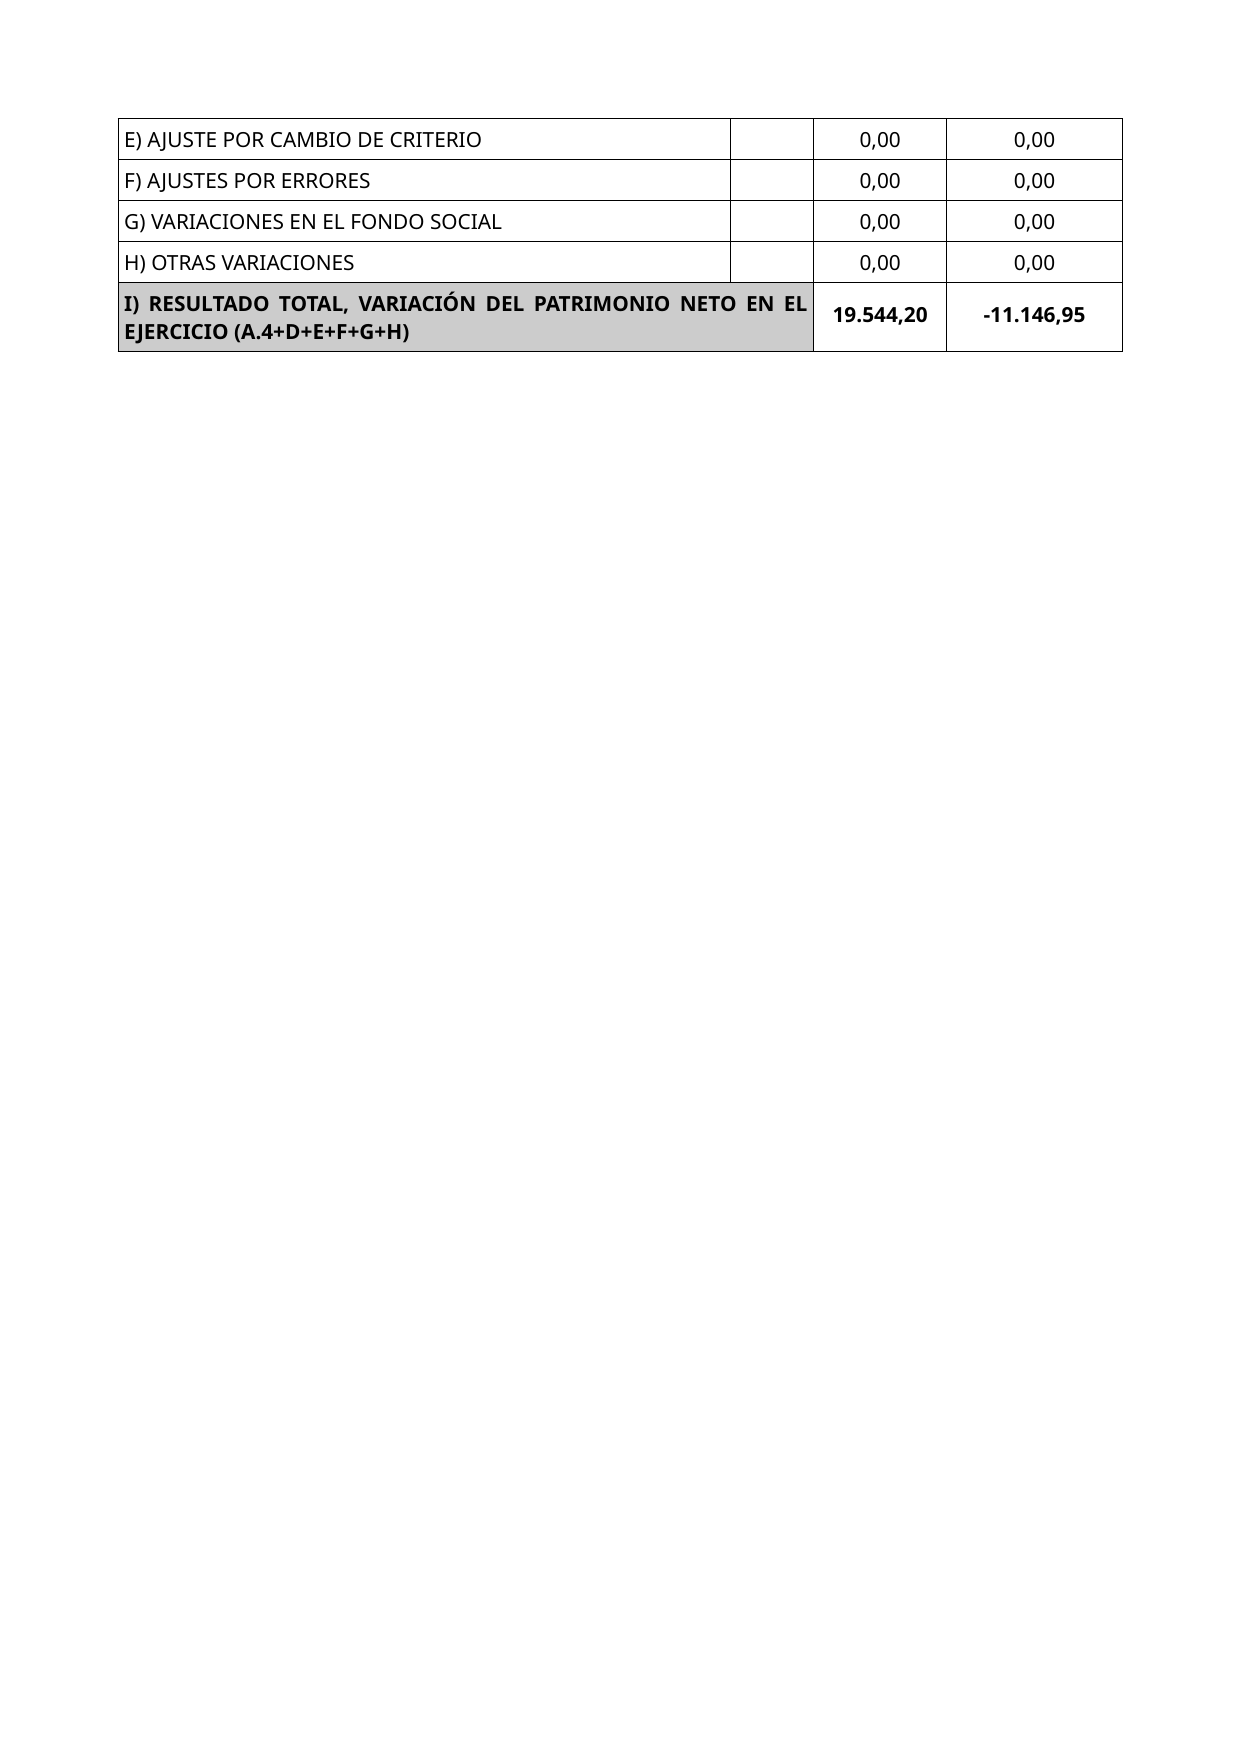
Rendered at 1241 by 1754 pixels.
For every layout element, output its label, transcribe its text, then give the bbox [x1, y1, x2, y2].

table_cell -11.146,95 [947, 283, 1122, 351]
table_cell 0,00 [947, 242, 1122, 282]
table_cell G) VARIACIONES EN EL FONDO SOCIAL [119, 201, 730, 241]
table_cell 0,00 [814, 201, 946, 241]
table_cell F) AJUSTES POR ERRORES [119, 160, 730, 200]
table_cell [731, 119, 813, 159]
table_cell [731, 201, 813, 241]
table_cell 0,00 [814, 119, 946, 159]
table_cell H) OTRAS VARIACIONES [119, 242, 730, 282]
table_cell 19.544,20 [814, 283, 946, 351]
table_cell I) RESULTADO TOTAL, VARIACIÓN DEL PATRIMONIO NETO EN EL EJERCICIO (A.4+D+E+F+G+H) [119, 283, 813, 351]
table_cell 0,00 [814, 242, 946, 282]
table_cell 0,00 [947, 160, 1122, 200]
table_cell [731, 160, 813, 200]
table_cell 0,00 [947, 119, 1122, 159]
table_cell 0,00 [814, 160, 946, 200]
table_cell E) AJUSTE POR CAMBIO DE CRITERIO [119, 119, 730, 159]
table_cell [731, 242, 813, 282]
table_cell 0,00 [947, 201, 1122, 241]
